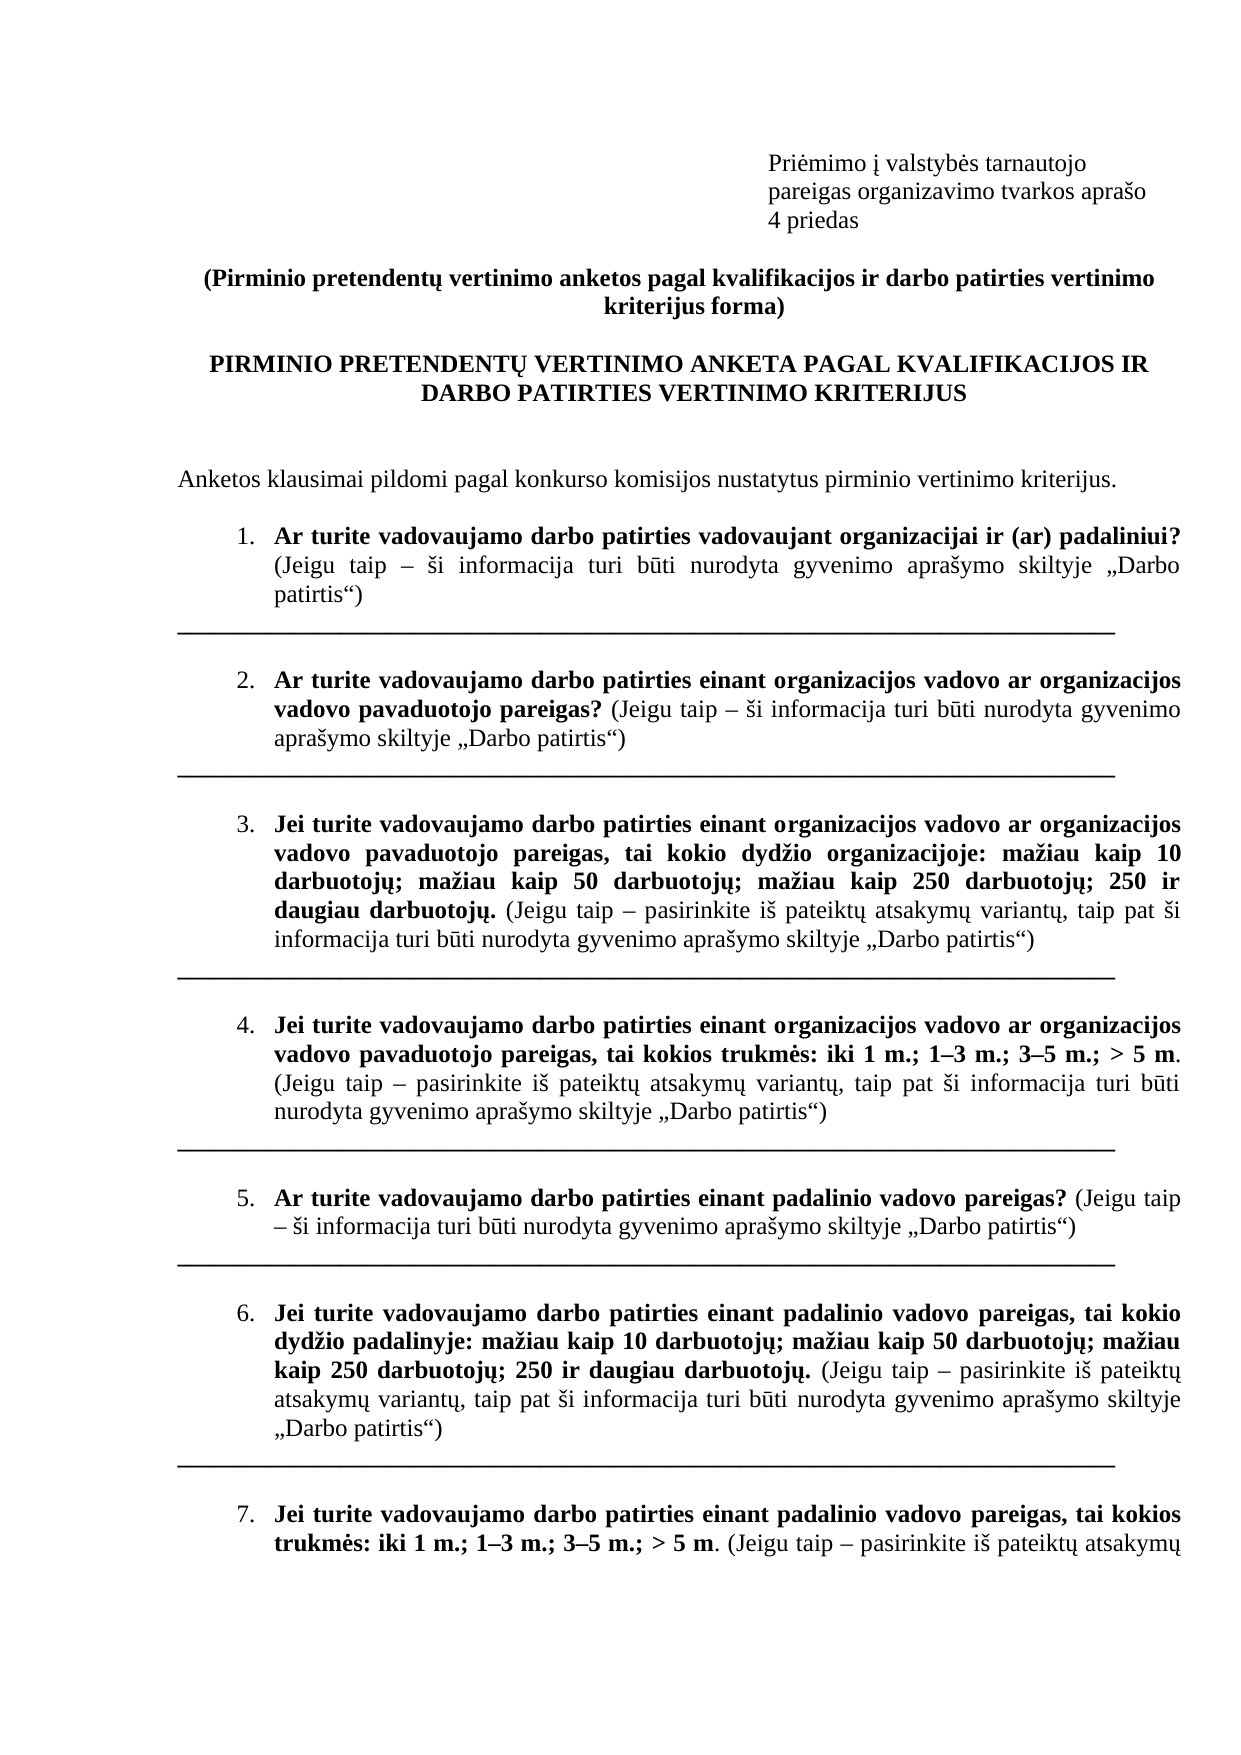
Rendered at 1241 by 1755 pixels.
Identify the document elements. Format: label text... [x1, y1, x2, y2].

text PIRMINIO PRETENDENTŲ VERTINIMO ANKETA PAGAL KVALIFIKACIJOS IR DARBO PATIRTIES VERTINIMO KRITERIJUS [177, 349, 1181, 406]
text ___________________________________________________________________________ [177, 751, 1181, 780]
text 2. Ar turite vadovaujamo darbo patirties einant organizacijos vadovo ar organizacijos vadovo pavaduotojo pareigas? (Jeigu taip – ši informacija turi būti nurodyta gyvenimo aprašymo skiltyje „Darbo patirtis“) [236, 665, 1181, 751]
text Priėmimo į valstybės tarnautojo [768, 148, 1181, 176]
text Anketos klausimai pildomi pagal konkurso komisijos nustatytus pirminio vertinimo kriterijus. [177, 464, 1181, 493]
text 4. Jei turite vadovaujamo darbo patirties einant organizacijos vadovo ar organizacijos vadovo pavaduotojo pareigas, tai kokios trukmės: iki 1 m.; 1–3 m.; 3–5 m.; > 5 m. (Jeigu taip – pasirinkite iš pateiktų atsakymų variantų, taip pat ši informacija turi būti nurodyta gyvenimo aprašymo skiltyje „Darbo patirtis“) [236, 1010, 1181, 1125]
text 7. Jei turite vadovaujamo darbo patirties einant padalinio vadovo pareigas, tai kokios trukmės: iki 1 m.; 1–3 m.; 3–5 m.; > 5 m. (Jeigu taip – pasirinkite iš pateiktų atsakymų [236, 1499, 1181, 1556]
text 6. Jei turite vadovaujamo darbo patirties einant padalinio vadovo pareigas, tai kokio dydžio padalinyje: mažiau kaip 10 darbuotojų; mažiau kaip 50 darbuotojų; mažiau kaip 250 darbuotojų; 250 ir daugiau darbuotojų. (Jeigu taip – pasirinkite iš pateiktų atsakymų variantų, taip pat ši informacija turi būti nurodyta gyvenimo aprašymo skiltyje „Darbo patirtis“) [236, 1298, 1181, 1441]
text (Pirminio pretendentų vertinimo anketos pagal kvalifikacijos ir darbo patirties vertinimo kriterijus forma) [177, 263, 1181, 320]
text ___________________________________________________________________________ [177, 953, 1181, 981]
text 3. Jei turite vadovaujamo darbo patirties einant organizacijos vadovo ar organizacijos vadovo pavaduotojo pareigas, tai kokio dydžio organizacijoje: mažiau kaip 10 darbuotojų; mažiau kaip 50 darbuotojų; mažiau kaip 250 darbuotojų; 250 ir daugiau darbuotojų. (Jeigu taip – pasirinkite iš pateiktų atsakymų variantų, taip pat ši informacija turi būti nurodyta gyvenimo aprašymo skiltyje „Darbo patirtis“) [236, 809, 1181, 953]
text pareigas organizavimo tvarkos aprašo [768, 176, 1181, 205]
text 5. Ar turite vadovaujamo darbo patirties einant padalinio vadovo pareigas? (Jeigu taip – ši informacija turi būti nurodyta gyvenimo aprašymo skiltyje „Darbo patirtis“) [236, 1183, 1181, 1240]
text ___________________________________________________________________________ [177, 1125, 1181, 1154]
text ___________________________________________________________________________ [177, 1441, 1181, 1470]
text 1. Ar turite vadovaujamo darbo patirties vadovaujant organizacijai ir (ar) padaliniui? (Jeigu taip – ši informacija turi būti nurodyta gyvenimo aprašymo skiltyje „Darbo patirtis“) [236, 521, 1181, 608]
text ___________________________________________________________________________ [177, 1240, 1181, 1269]
text ___________________________________________________________________________ [177, 608, 1181, 636]
text 4 priedas [768, 205, 1181, 234]
